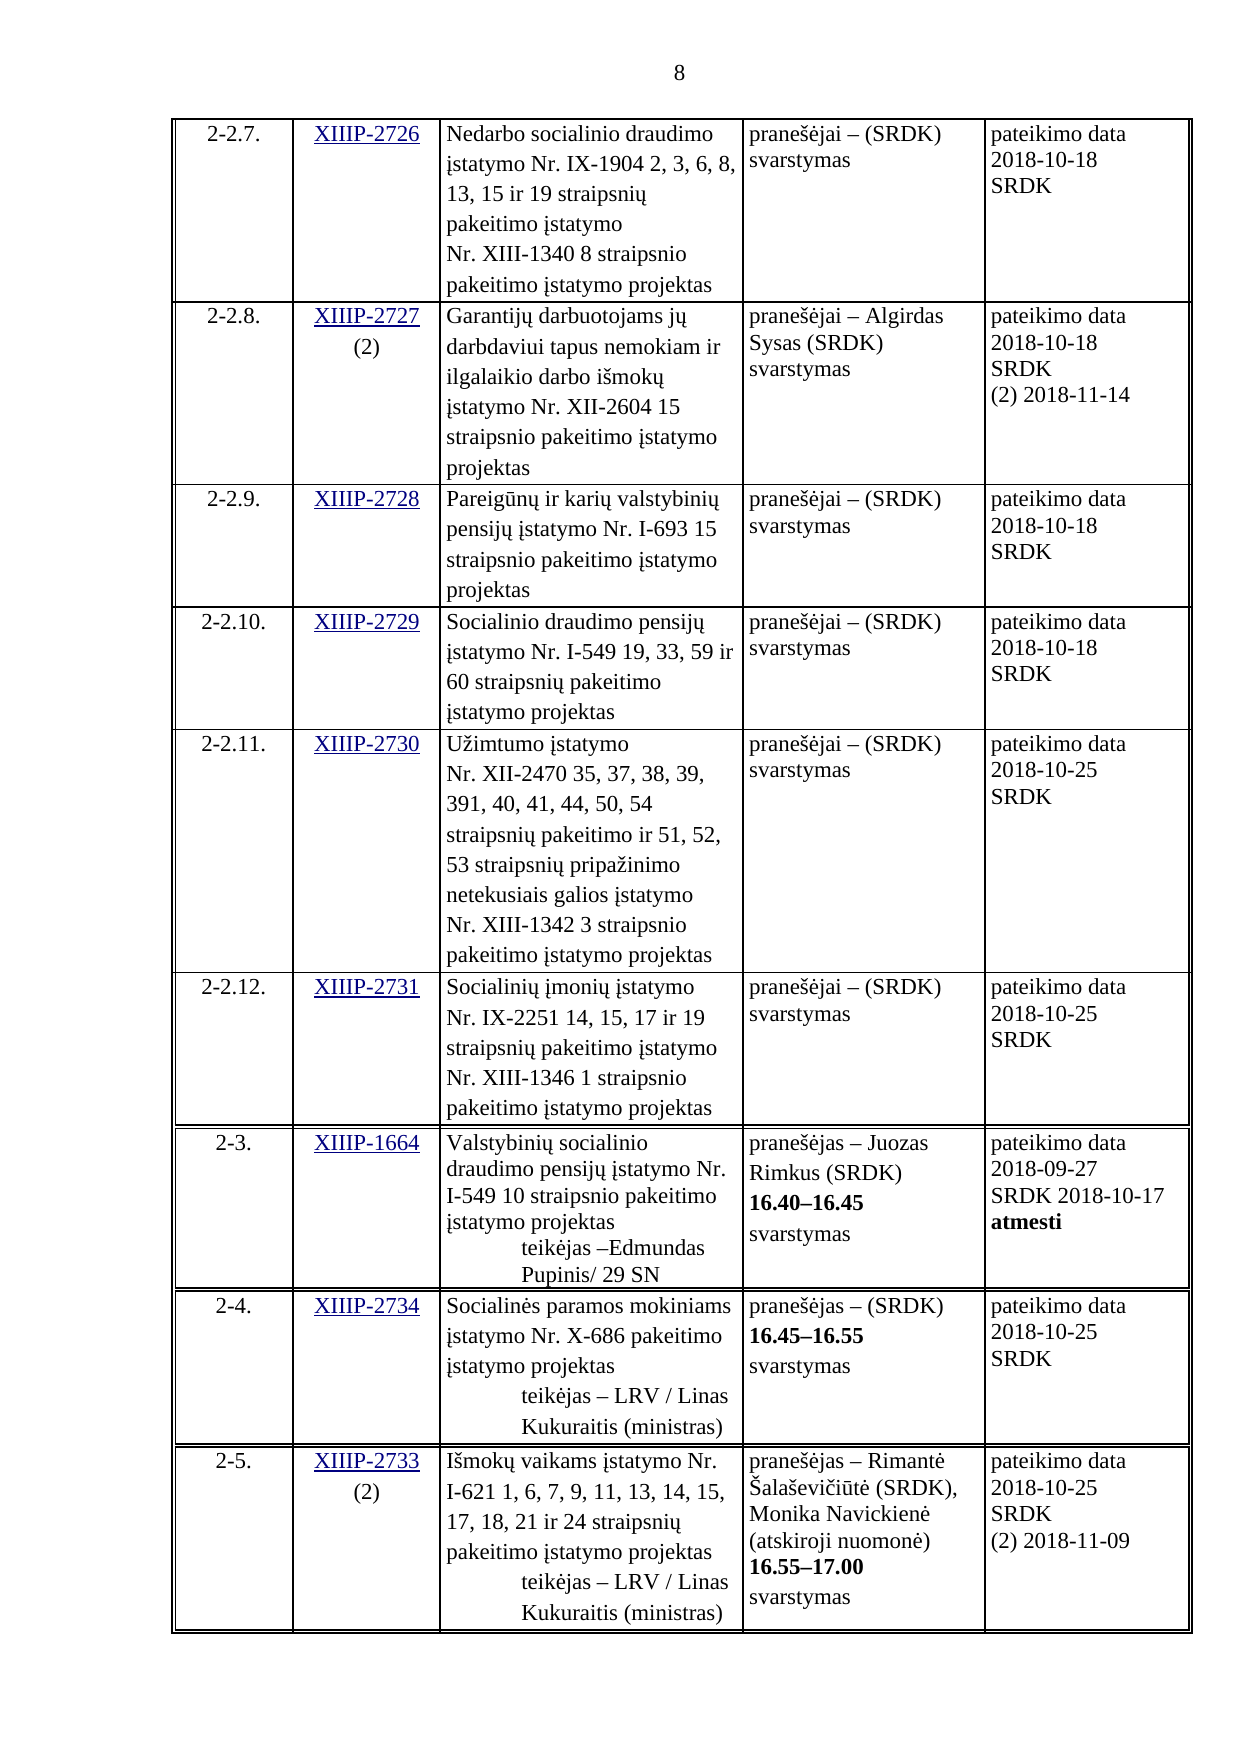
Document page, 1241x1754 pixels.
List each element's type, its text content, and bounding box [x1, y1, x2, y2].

table_cell pateikimo data 2018-10-18 SRDK [986, 485, 1188, 606]
table_cell pateikimo data 2018-10-25 SRDK [986, 730, 1188, 972]
table_cell pateikimo data 2018-10-25 SRDK [986, 1292, 1188, 1443]
table_cell Garantijų darbuotojams jų darbdaviui tapus nemokiam ir ilgalaikio darbo išmokų įstatymo Nr. XII-2604 15 straipsnio pakeitimo įstatymo projektas [441, 303, 742, 484]
table_cell Nedarbo socialinio draudimo įstatymo Nr. IX-1904 2, 3, 6, 8, 13, 15 ir 19 straipsnių pakeitimo įstatymo Nr. XIII-1340 8 straipsnio pakeitimo įstatymo projektas [441, 120, 742, 301]
table_cell pateikimo data 2018-10-18 SRDK [986, 608, 1188, 728]
table_cell [1193, 1124, 1234, 1287]
table_cell [1234, 484, 1240, 606]
table_cell pranešėjai – (SRDK) svarstymas [744, 485, 984, 606]
table_cell 2-2.8. [176, 303, 292, 484]
table_cell 2-2.7. [176, 120, 292, 301]
table_cell [1193, 1287, 1234, 1443]
table_cell [1234, 606, 1240, 728]
table_cell 2-2.12. [176, 973, 292, 1124]
table_cell Socialinės paramos mokiniams įstatymo Nr. X-686 pakeitimo įstatymo projektas teikėjas – LRV / Linas Kukuraitis (ministras) [441, 1292, 742, 1443]
table_cell pateikimo data 2018-10-25 SRDK (2) 2018-11-09 [986, 1448, 1188, 1629]
table_cell [1193, 484, 1234, 606]
table_cell XIIIP-2728 [294, 485, 439, 606]
table_cell [1193, 972, 1234, 1124]
table_cell Socialinio draudimo pensijų įstatymo Nr. I-549 19, 33, 59 ir 60 straipsnių pakeitimo įstatymo projektas [441, 608, 742, 728]
table_cell [1193, 301, 1234, 484]
table_cell [1193, 118, 1234, 301]
table_cell XIIIP-2730 [294, 730, 439, 972]
table_cell [1234, 1287, 1240, 1443]
table_cell [1234, 972, 1240, 1124]
table_cell XIIIP-2731 [294, 973, 439, 1124]
table_cell [1193, 729, 1234, 972]
table_cell [1193, 606, 1234, 728]
table_cell [1193, 1443, 1234, 1629]
table_cell Užimtumo įstatymo Nr. XII-2470 35, 37, 38, 39, 391, 40, 41, 44, 50, 54 straipsnių pakeitimo ir 51, 52, 53 straipsnių pripažinimo netekusiais galios įstatymo Nr. XIII-1342 3 straipsnio pakeitimo įstatymo projektas [441, 730, 742, 972]
table_cell [1234, 118, 1240, 301]
table_cell [1234, 1443, 1240, 1629]
table_cell XIIIP-2729 [294, 608, 439, 728]
table_cell pranešėjas – Rimantė Šalaševičiūtė (SRDK), Monika Navickienė (atskiroji nuomonė) 16.55–17.00 svarstymas [744, 1448, 984, 1629]
table_cell [1234, 1124, 1240, 1287]
table_cell Valstybinių socialinio draudimo pensijų įstatymo Nr. I-549 10 straipsnio pakeitimo įstatymo projektas teikėjas –Edmundas Pupinis/ 29 SN [441, 1129, 742, 1287]
table_cell XIIIP-2733 (2) [294, 1448, 439, 1629]
table_cell pranešėjas – Juozas Rimkus (SRDK) 16.40–16.45 svarstymas [744, 1129, 984, 1287]
table_cell [1234, 301, 1240, 484]
table_cell pranešėjai – (SRDK) svarstymas [744, 120, 984, 301]
table_cell pranešėjas – (SRDK) 16.45–16.55 svarstymas [744, 1292, 984, 1443]
table_cell pateikimo data 2018-09-27 SRDK 2018-10-17 atmesti [986, 1129, 1188, 1287]
table_cell XIIIP-2727 (2) [294, 303, 439, 484]
table_cell [1234, 729, 1240, 972]
table_cell 2-5. [176, 1448, 292, 1629]
table_cell 2-3. [176, 1129, 292, 1287]
table_cell pranešėjai – (SRDK) svarstymas [744, 608, 984, 728]
table_cell pranešėjai – Algirdas Sysas (SRDK) svarstymas [744, 303, 984, 484]
table_cell pranešėjai – (SRDK) svarstymas [744, 730, 984, 972]
table_cell 2-4. [176, 1292, 292, 1443]
table_cell XIIIP-2734 [294, 1292, 439, 1443]
table_cell Išmokų vaikams įstatymo Nr. I-621 1, 6, 7, 9, 11, 13, 14, 15, 17, 18, 21 ir 24 straipsnių pakeitimo įstatymo projektas teikėjas – LRV / Linas Kukuraitis (ministras) [441, 1448, 742, 1629]
table_cell pateikimo data 2018-10-25 SRDK [986, 973, 1188, 1124]
table_cell 2-2.9. [176, 485, 292, 606]
table_cell 2-2.10. [176, 608, 292, 728]
table_cell pateikimo data 2018-10-18 SRDK (2) 2018-11-14 [986, 303, 1188, 484]
table_cell pranešėjai – (SRDK) svarstymas [744, 973, 984, 1124]
table_cell Pareigūnų ir karių valstybinių pensijų įstatymo Nr. I-693 15 straipsnio pakeitimo įstatymo projektas [441, 485, 742, 606]
table_cell XIIIP-2726 [294, 120, 439, 301]
table_cell pateikimo data 2018-10-18 SRDK [986, 120, 1188, 301]
table_cell Socialinių įmonių įstatymo Nr. IX-2251 14, 15, 17 ir 19 straipsnių pakeitimo įstatymo Nr. XIII-1346 1 straipsnio pakeitimo įstatymo projektas [441, 973, 742, 1124]
table_cell 2-2.11. [176, 730, 292, 972]
table_cell XIIIP-1664 [294, 1129, 439, 1287]
